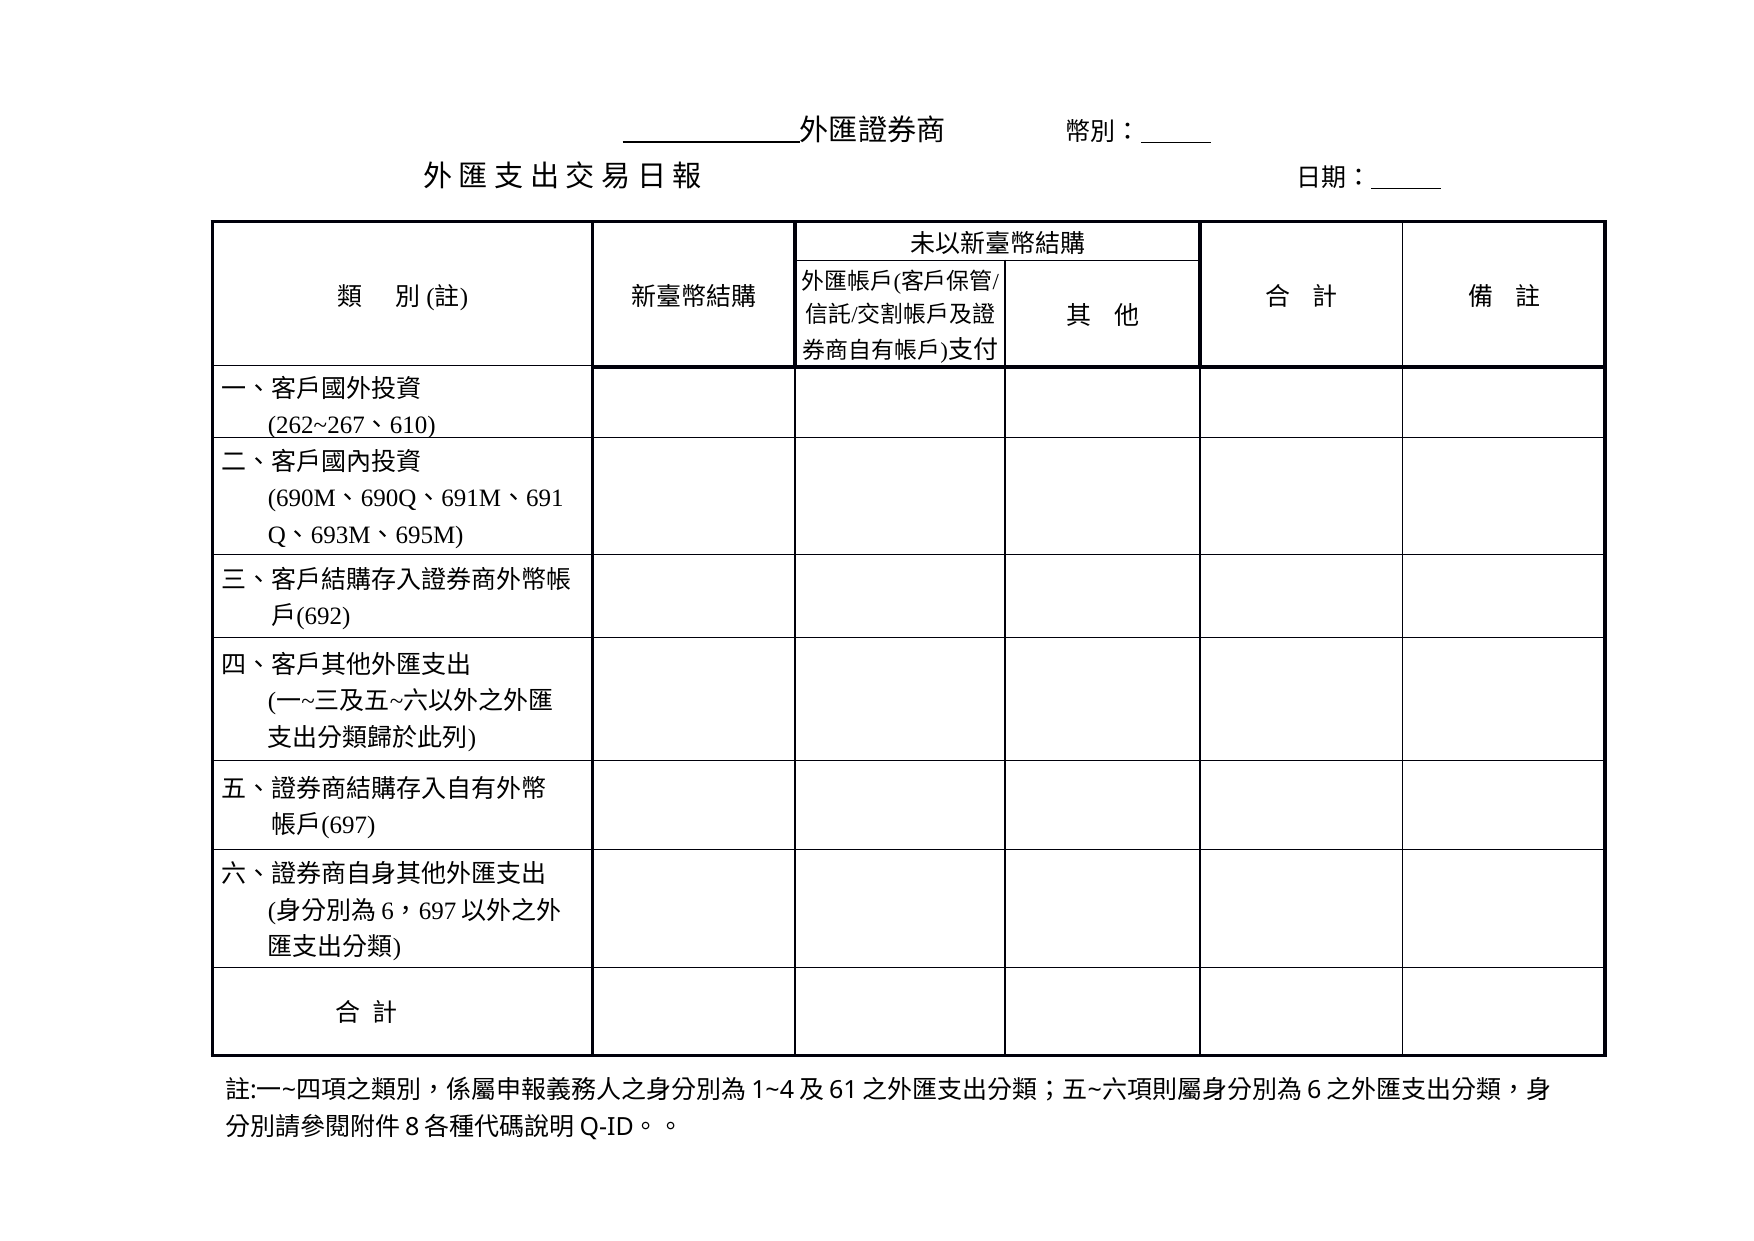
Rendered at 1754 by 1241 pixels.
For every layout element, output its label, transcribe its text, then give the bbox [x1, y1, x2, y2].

text 外匯證券商 幣別： [622, 103, 1597, 149]
table_cell [796, 369, 1004, 437]
table_cell [1201, 968, 1402, 1054]
table_cell 六、證券商自身其他外匯支出 (身分別為6，697以外之外匯支出分類) [214, 850, 591, 967]
table_cell [1006, 968, 1199, 1054]
table_cell [796, 968, 1004, 1054]
table_cell [796, 555, 1004, 637]
table_cell [1006, 369, 1199, 437]
table_header 備 註 [1403, 223, 1603, 365]
table_cell [1201, 369, 1402, 437]
table_cell 外匯帳戶(客戶保管/信託/交割帳戶及證券商自有帳戶)支付 [797, 261, 1004, 365]
text 外 匯 支 出 交 易 日 報 日期： [150, 149, 1597, 195]
table_cell 二、客戶國內投資 (690M、690Q、691M、691Q、693M、695M) [214, 438, 591, 554]
table_cell [1006, 555, 1199, 637]
table_cell [594, 438, 794, 554]
table_cell [1201, 438, 1402, 554]
table_cell 五、證券商結購存入自有外幣帳戶(697) [214, 761, 591, 848]
table_cell [1201, 638, 1402, 760]
table_cell [796, 638, 1004, 760]
table_cell [1006, 438, 1199, 554]
table_header 類 別 (註) [214, 223, 591, 365]
table_cell [1006, 761, 1199, 848]
table_cell 一、客戶國外投資 (262~267、610) [214, 366, 591, 437]
table_cell [1403, 968, 1603, 1054]
table_cell [594, 968, 794, 1054]
table_cell [796, 761, 1004, 848]
table_cell [594, 555, 794, 637]
table_cell [1201, 761, 1402, 848]
table_cell 四、客戶其他外匯支出 (一~三及五~六以外之外匯支出分類歸於此列) [214, 638, 591, 760]
table_cell [796, 850, 1004, 967]
text 註:一~四項之類別，係屬申報義務人之身分別為1~4及61之外匯支出分類；五~六項則屬身分別為6之外匯支出分類，身分別請參閱附件8各種代碼說明Q-ID。。 [225, 1070, 1562, 1142]
table_cell [1006, 850, 1199, 967]
table_cell [594, 638, 794, 760]
table_cell 其 他 [1006, 261, 1198, 365]
table_cell 合 計 [214, 968, 591, 1054]
table_cell [1403, 850, 1603, 967]
table_cell [1403, 761, 1603, 848]
table_cell [1006, 638, 1199, 760]
table_cell [594, 761, 794, 848]
table_cell [1403, 555, 1603, 637]
table_cell [1403, 369, 1603, 437]
table_cell [1403, 438, 1603, 554]
table_header 合 計 [1202, 223, 1402, 365]
table_cell [1201, 555, 1402, 637]
table_cell [1403, 638, 1603, 760]
table_header 未以新臺幣結購 [797, 223, 1198, 259]
table_header 新臺幣結購 [594, 223, 793, 365]
table_cell [796, 438, 1004, 554]
table_cell [594, 850, 794, 967]
table_cell [594, 369, 794, 437]
table_cell [1201, 850, 1402, 967]
table_cell 三、客戶結購存入證券商外幣帳戶(692) [214, 555, 591, 637]
